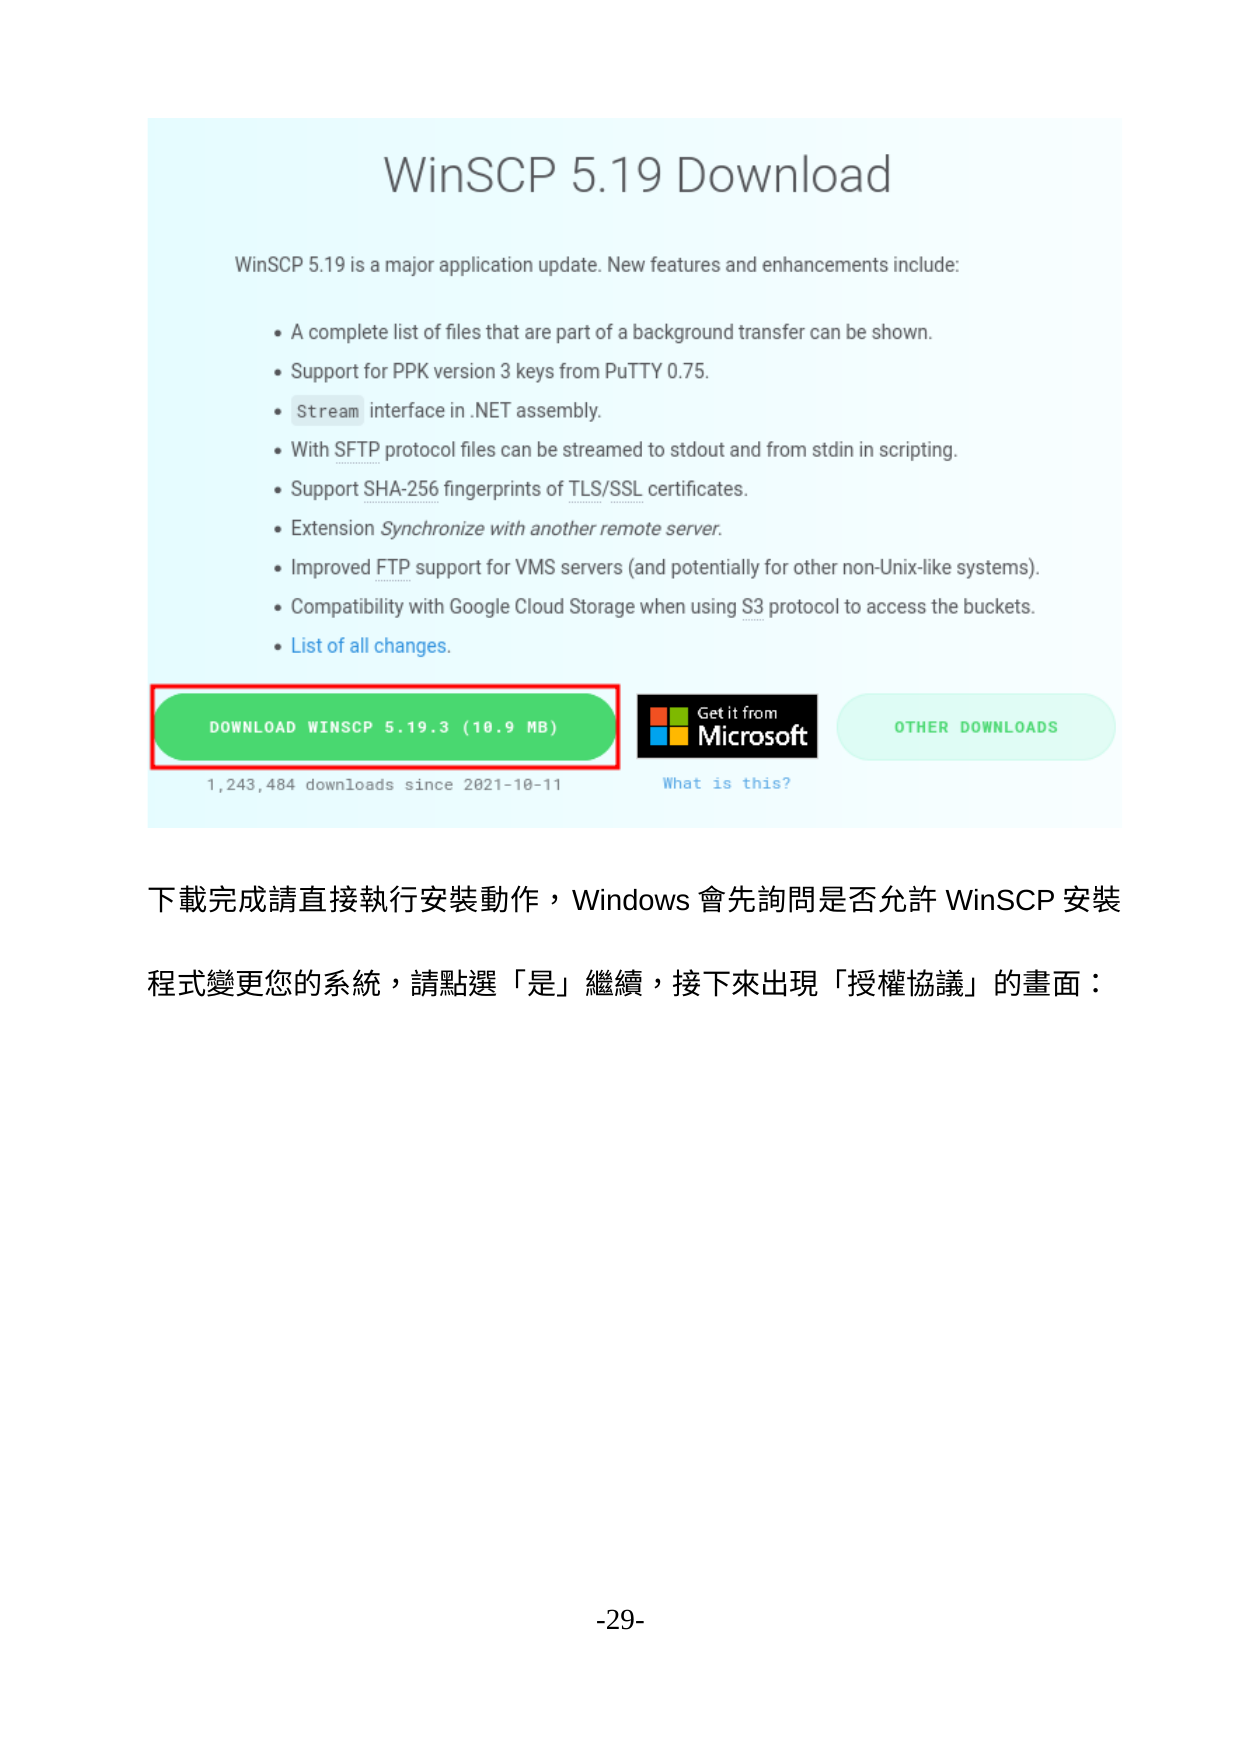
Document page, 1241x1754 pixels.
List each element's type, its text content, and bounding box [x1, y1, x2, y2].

text 下載完成請直接執行安裝動作，Windows會先詢問是否允許WinSCP安裝程式變更您的系統，請點選「是」繼續，接下來出現「授權協議」的畫面： [148, 876, 1122, 1003]
picture [147, 118, 1123, 828]
